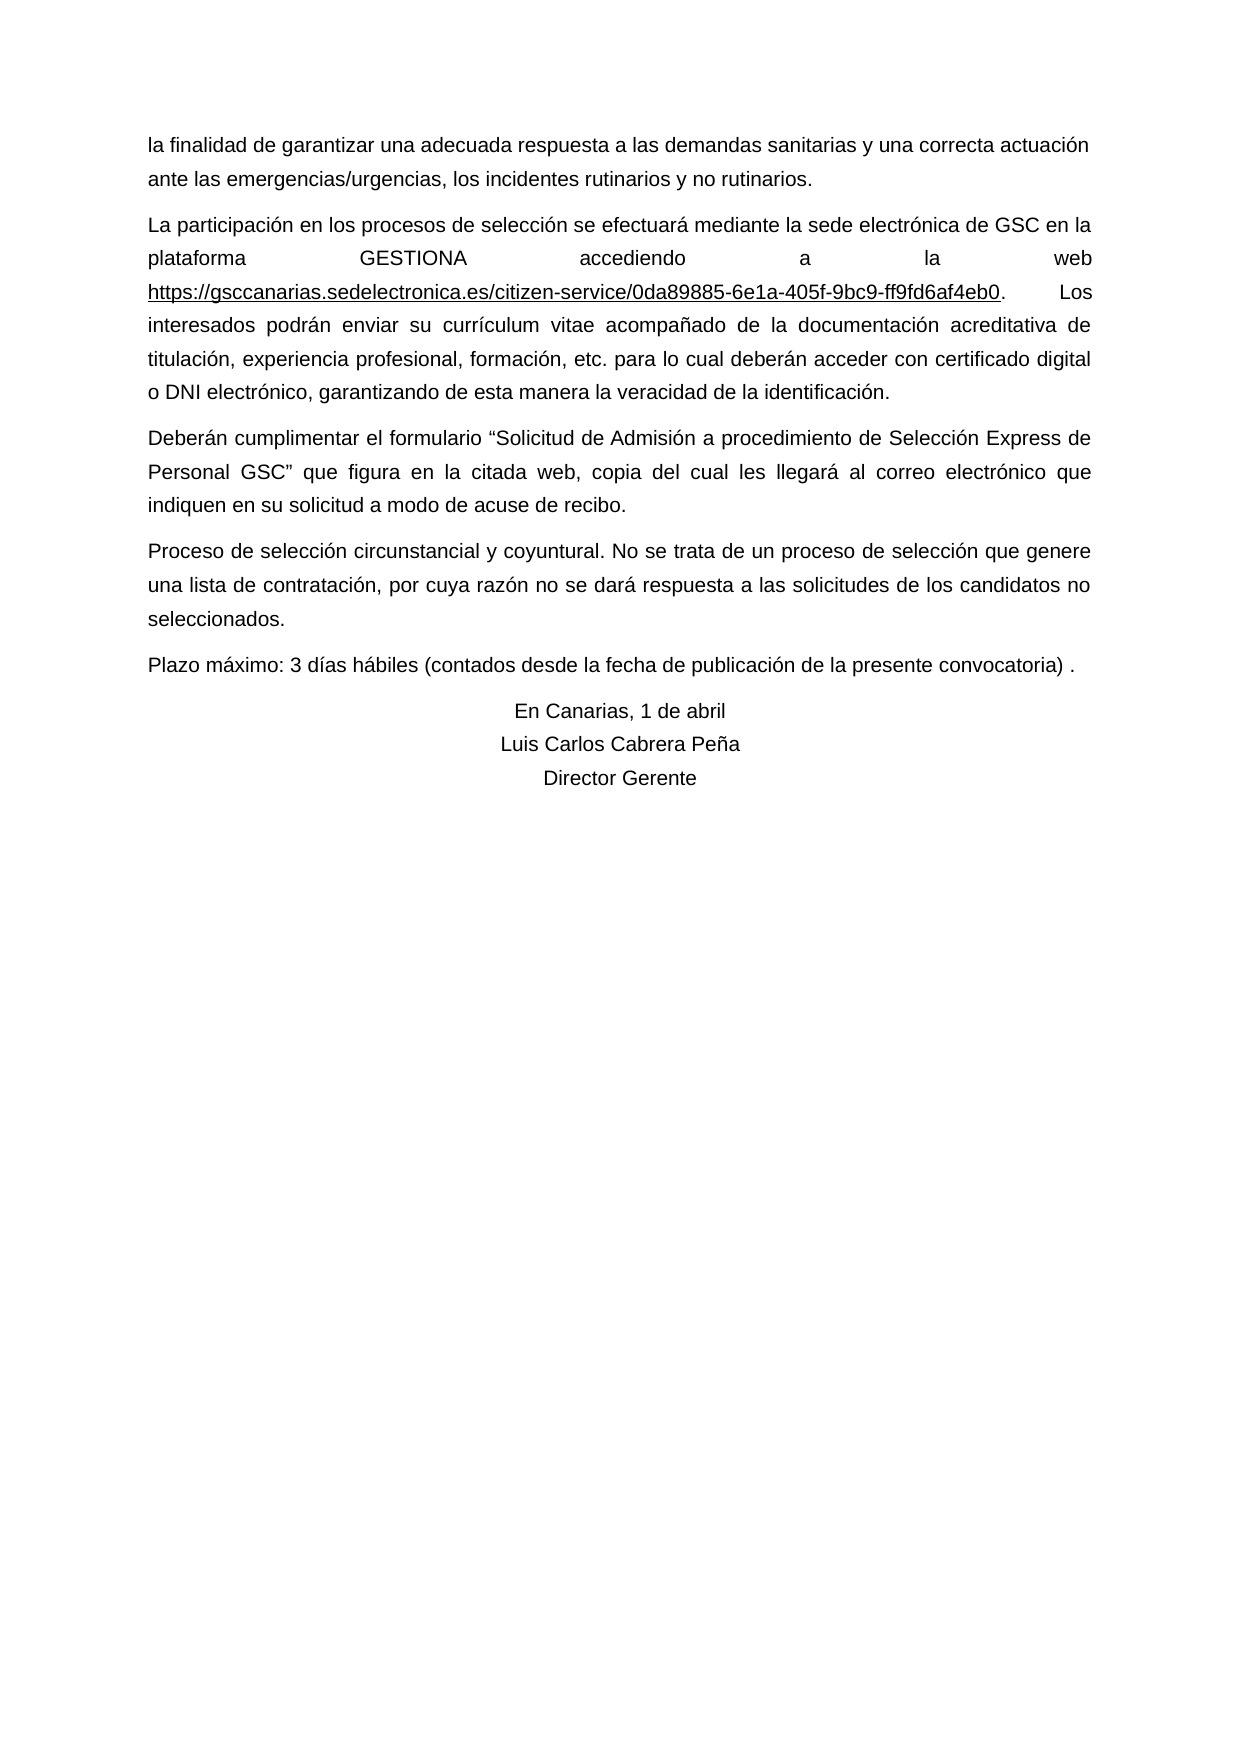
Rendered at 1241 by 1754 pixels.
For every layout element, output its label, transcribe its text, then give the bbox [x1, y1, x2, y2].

text Deberán cumplimentar el formulario “Solicitud de Admisión a procedimiento de Selección Express de Personal GSC” que figura en la citada web, copia del cual les llegará al correo electrónico que indiquen en su solicitud a modo de acuse de recibo. [148, 426, 1093, 517]
text la finalidad de garantizar una adecuada respuesta a las demandas sanitarias y una correcta actuación ante las emergencias/urgencias, los incidentes rutinarios y no rutinarios. [148, 133, 1093, 190]
text En Canarias, 1 de abril Luis Carlos Cabrera Peña Director Gerente [148, 698, 1093, 789]
text Proceso de selección circunstancial y coyuntural. No se trata de un proceso de selección que genere una lista de contratación, por cuya razón no se dará respuesta a las solicitudes de los candidatos no seleccionados. [148, 539, 1093, 630]
text Plazo máximo: 3 días hábiles (contados desde la fecha de publicación de la presente convocatoria) . [148, 652, 1093, 676]
text La participación en los procesos de selección se efectuará mediante la sede electrónica de GSC en la plataforma GESTIONA accediendo a la web https://gsccanarias.sedelectronica.es/citizen-service/0da89885-6e1a-405f-9bc9-ff9fd6af4eb0. Los interesados podrán enviar su currículum vitae acompañado de la documentación acreditativa de titulación, experiencia profesional, formación, etc. para lo cual deberán acceder con certificado digital o DNI electrónico, garantizando de esta manera la veracidad de la identificación. [148, 212, 1093, 404]
